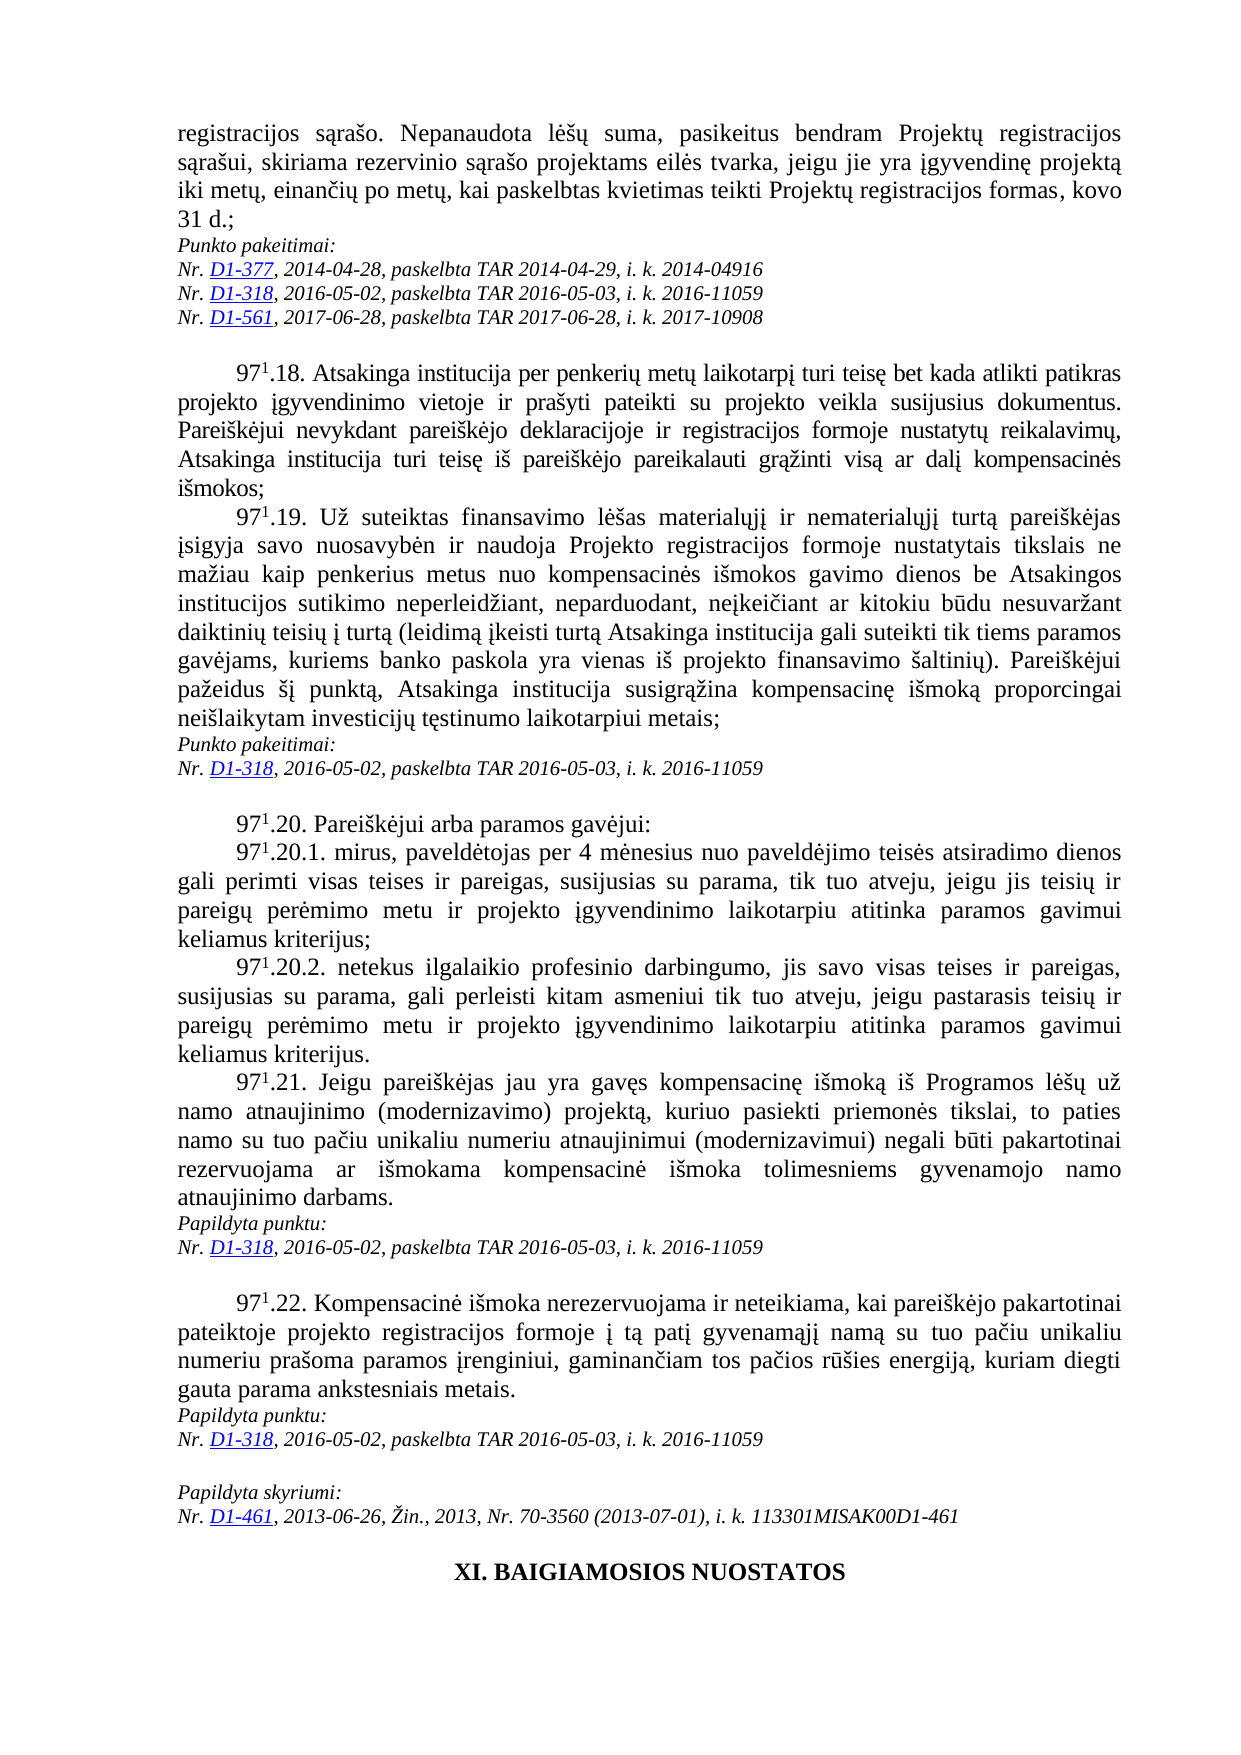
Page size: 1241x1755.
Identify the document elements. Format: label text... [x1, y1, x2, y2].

text Punkto pakeitimai: [177, 732, 1122, 756]
text 971.20.1. mirus, paveldėtojas per 4 mėnesius nuo paveldėjimo teisės atsiradimo dienos gali perimti visas teises ir pareigas, susijusias su parama, tik tuo atveju, jeigu jis teisių ir pareigų perėmimo metu ir projekto įgyvendinimo laikotarpiu atitinka paramos gavimui keliamus kriterijus; [177, 837, 1122, 952]
text Nr. D1-377, 2014-04-28, paskelbta TAR 2014-04-29, i. k. 2014-04916 [177, 257, 1122, 281]
text registracijos sąrašo. Nepanaudota lėšų suma, pasikeitus bendram Projektų registracijos sąrašui, skiriama rezervinio sąrašo projektams eilės tvarka, jeigu jie yra įgyvendinę projektą iki metų, einančių po metų, kai paskelbtas kvietimas teikti Projektų registracijos formas, kovo 31 d.; [177, 118, 1122, 233]
text Nr. D1-561, 2017-06-28, paskelbta TAR 2017-06-28, i. k. 2017-10908 [177, 305, 1122, 329]
text 971.19. Už suteiktas finansavimo lėšas materialųjį ir nematerialųjį turtą pareiškėjas įsigyja savo nuosavybėn ir naudoja Projekto registracijos formoje nustatytais tikslais ne mažiau kaip penkerius metus nuo kompensacinės išmokos gavimo dienos be Atsakingos institucijos sutikimo neperleidžiant, neparduodant, neįkeičiant ar kitokiu būdu nesuvaržant daiktinių teisių į turtą (leidimą įkeisti turtą Atsakinga institucija gali suteikti tik tiems paramos gavėjams, kuriems banko paskola yra vienas iš projekto finansavimo šaltinių). Pareiškėjui pažeidus šį punktą, Atsakinga institucija susigrąžina kompensacinę išmoką proporcingai neišlaikytam investicijų tęstinumo laikotarpiui metais; [177, 502, 1122, 732]
text 971.20.2. netekus ilgalaikio profesinio darbingumo, jis savo visas teises ir pareigas, susijusias su parama, gali perleisti kitam asmeniui tik tuo atveju, jeigu pastarasis teisių ir pareigų perėmimo metu ir projekto įgyvendinimo laikotarpiu atitinka paramos gavimui keliamus kriterijus. [177, 952, 1122, 1067]
text 971.22. Kompensacinė išmoka nerezervuojama ir neteikiama, kai pareiškėjo pakartotinai pateiktoje projekto registracijos formoje į tą patį gyvenamąjį namą su tuo pačiu unikaliu numeriu prašoma paramos įrenginiui, gaminančiam tos pačios rūšies energiją, kuriam diegti gauta parama ankstesniais metais. [177, 1288, 1122, 1403]
text 971.21. Jeigu pareiškėjas jau yra gavęs kompensacinę išmoką iš Programos lėšų už namo atnaujinimo (modernizavimo) projektą, kuriuo pasiekti priemonės tikslai, to paties namo su tuo pačiu unikaliu numeriu atnaujinimui (modernizavimui) negali būti pakartotinai rezervuojama ar išmokama kompensacinė išmoka tolimesniems gyvenamojo namo atnaujinimo darbams. [177, 1067, 1122, 1211]
text Papildyta skyriumi: [177, 1480, 1122, 1504]
text Papildyta punktu: [177, 1211, 1122, 1235]
text Papildyta punktu: [177, 1403, 1122, 1427]
text 971.20. Pareiškėjui arba paramos gavėjui: [177, 809, 1122, 837]
text Nr. D1-461, 2013-06-26, Žin., 2013, Nr. 70-3560 (2013-07-01), i. k. 113301MISAK00D1-461 [177, 1504, 1122, 1528]
text Nr. D1-318, 2016-05-02, paskelbta TAR 2016-05-03, i. k. 2016-11059 [177, 756, 1122, 780]
text Nr. D1-318, 2016-05-02, paskelbta TAR 2016-05-03, i. k. 2016-11059 [177, 1427, 1122, 1451]
text Nr. D1-318, 2016-05-02, paskelbta TAR 2016-05-03, i. k. 2016-11059 [177, 281, 1122, 305]
text Nr. D1-318, 2016-05-02, paskelbta TAR 2016-05-03, i. k. 2016-11059 [177, 1235, 1122, 1259]
text XI. BAIGIAMOSIOS NUOSTATOS [177, 1557, 1122, 1586]
text 971.18. Atsakinga institucija per penkerių metų laikotarpį turi teisę bet kada atlikti patikras projekto įgyvendinimo vietoje ir prašyti pateikti su projekto veikla susijusius dokumentus. Pareiškėjui nevykdant pareiškėjo deklaracijoje ir registracijos formoje nustatytų reikalavimų, Atsakinga institucija turi teisę iš pareiškėjo pareikalauti grąžinti visą ar dalį kompensacinės išmokos; [177, 358, 1122, 502]
text Punkto pakeitimai: [177, 233, 1122, 257]
